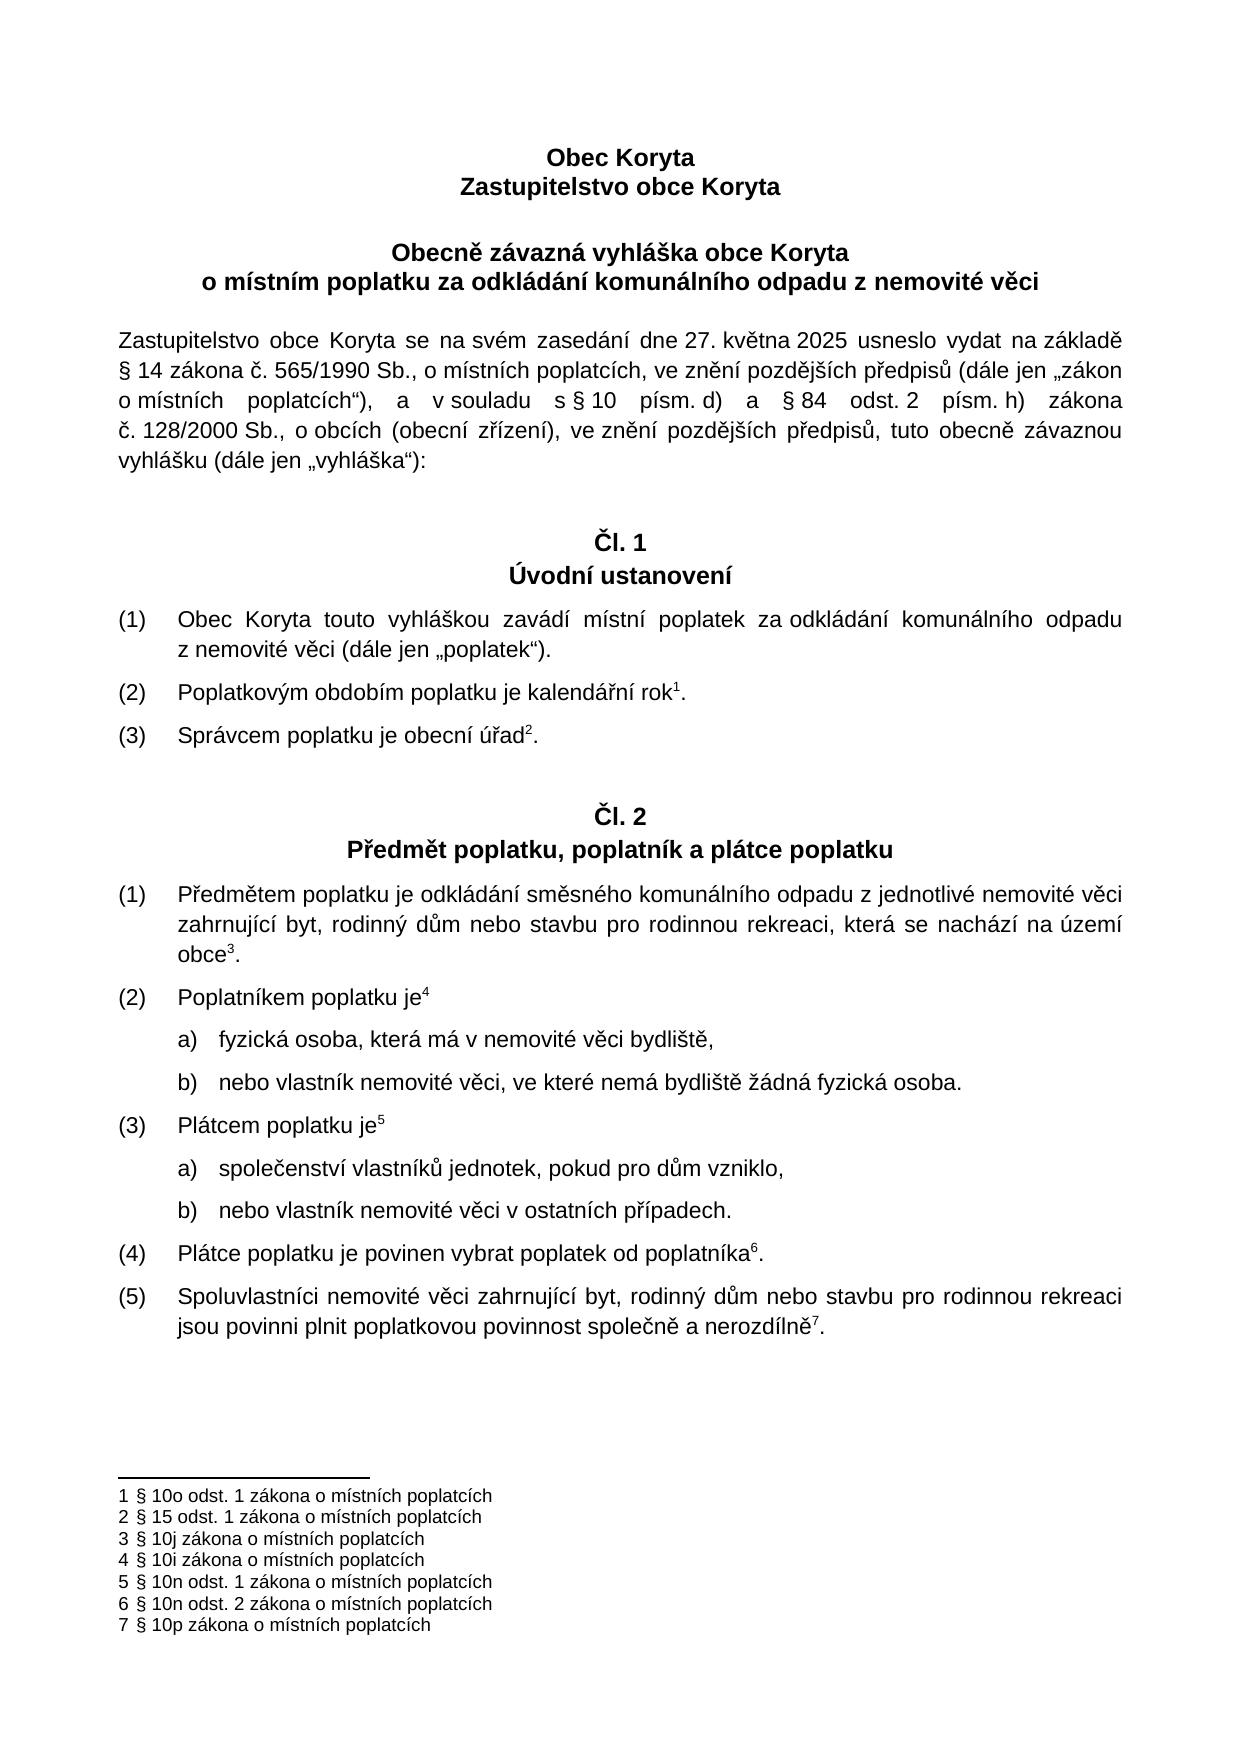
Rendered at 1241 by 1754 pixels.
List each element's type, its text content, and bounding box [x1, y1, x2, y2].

list nebo vlastník nemovité věci, ve které nemá bydliště žádná fyzická osoba. [177, 1069, 1122, 1096]
list Předmětem poplatku je odkládání směsného komunálního odpadu z jednotlivé nemovité věci zahrnující byt, rodinný dům nebo stavbu pro rodinnou rekreaci, která se nachází na území obce. [118, 881, 1122, 967]
list Správcem poplatku je obecní úřad. [118, 722, 1122, 748]
list nebo vlastník nemovité věci v ostatních případech. [177, 1197, 1122, 1224]
list Plátce poplatku je povinen vybrat poplatek od poplatníka. [118, 1240, 1122, 1266]
subtitle Čl. 2 Předmět poplatku, poplatník a plátce poplatku [118, 802, 1122, 864]
list § 10o odst. 1 zákona o místních poplatcích [118, 1484, 1122, 1506]
list § 10p zákona o místních poplatcích [118, 1614, 1122, 1635]
list Plátcem poplatku je [118, 1112, 1122, 1138]
list § 10i zákona o místních poplatcích [118, 1549, 1122, 1571]
list fyzická osoba, která má v nemovité věci bydliště, [177, 1026, 1122, 1053]
list § 10n odst. 1 zákona o místních poplatcích [118, 1571, 1122, 1592]
list Poplatníkem poplatku je [118, 984, 1122, 1010]
list Spoluvlastníci nemovité věci zahrnující byt, rodinný dům nebo stavbu pro rodinnou rekreaci jsou povinni plnit poplatkovou povinnost společně a nerozdílně. [118, 1283, 1122, 1339]
list Poplatkovým obdobím poplatku je kalendářní rok. [118, 679, 1122, 706]
list § 10j zákona o místních poplatcích [118, 1528, 1122, 1549]
list společenství vlastníků jednotek, pokud pro dům vzniklo, [177, 1154, 1122, 1181]
subtitle Obecně závazná vyhláška obce Koryta o místním poplatku za odkládání komunálního odpadu z nemovité věci [118, 238, 1122, 295]
list § 10n odst. 2 zákona o místních poplatcích [118, 1592, 1122, 1614]
list Obec Koryta touto vyhláškou zavádí místní poplatek za odkládání komunálního odpadu z nemovité věci (dále jen „poplatek“). [118, 606, 1122, 663]
text Zastupitelstvo obce Koryta se na svém zasedání dne 27. května 2025 usneslo vydat na základě § 14 zákona č. 565/1990 Sb., o místních poplatcích, ve znění pozdějších předpisů (dále jen „zákon o místních poplatcích“), a v souladu s § 10 písm. d) a § 84 odst. 2 písm. h) zákona č. 128/2000 Sb., o obcích (obecní zřízení), ve znění pozdějších předpisů, tuto obecně závaznou vyhlášku (dále jen „vyhláška“): [118, 327, 1122, 474]
list § 15 odst. 1 zákona o místních poplatcích [118, 1506, 1122, 1528]
subtitle Čl. 1 Úvodní ustanovení [118, 528, 1122, 589]
title Obec Koryta Zastupitelstvo obce Koryta [118, 143, 1122, 201]
